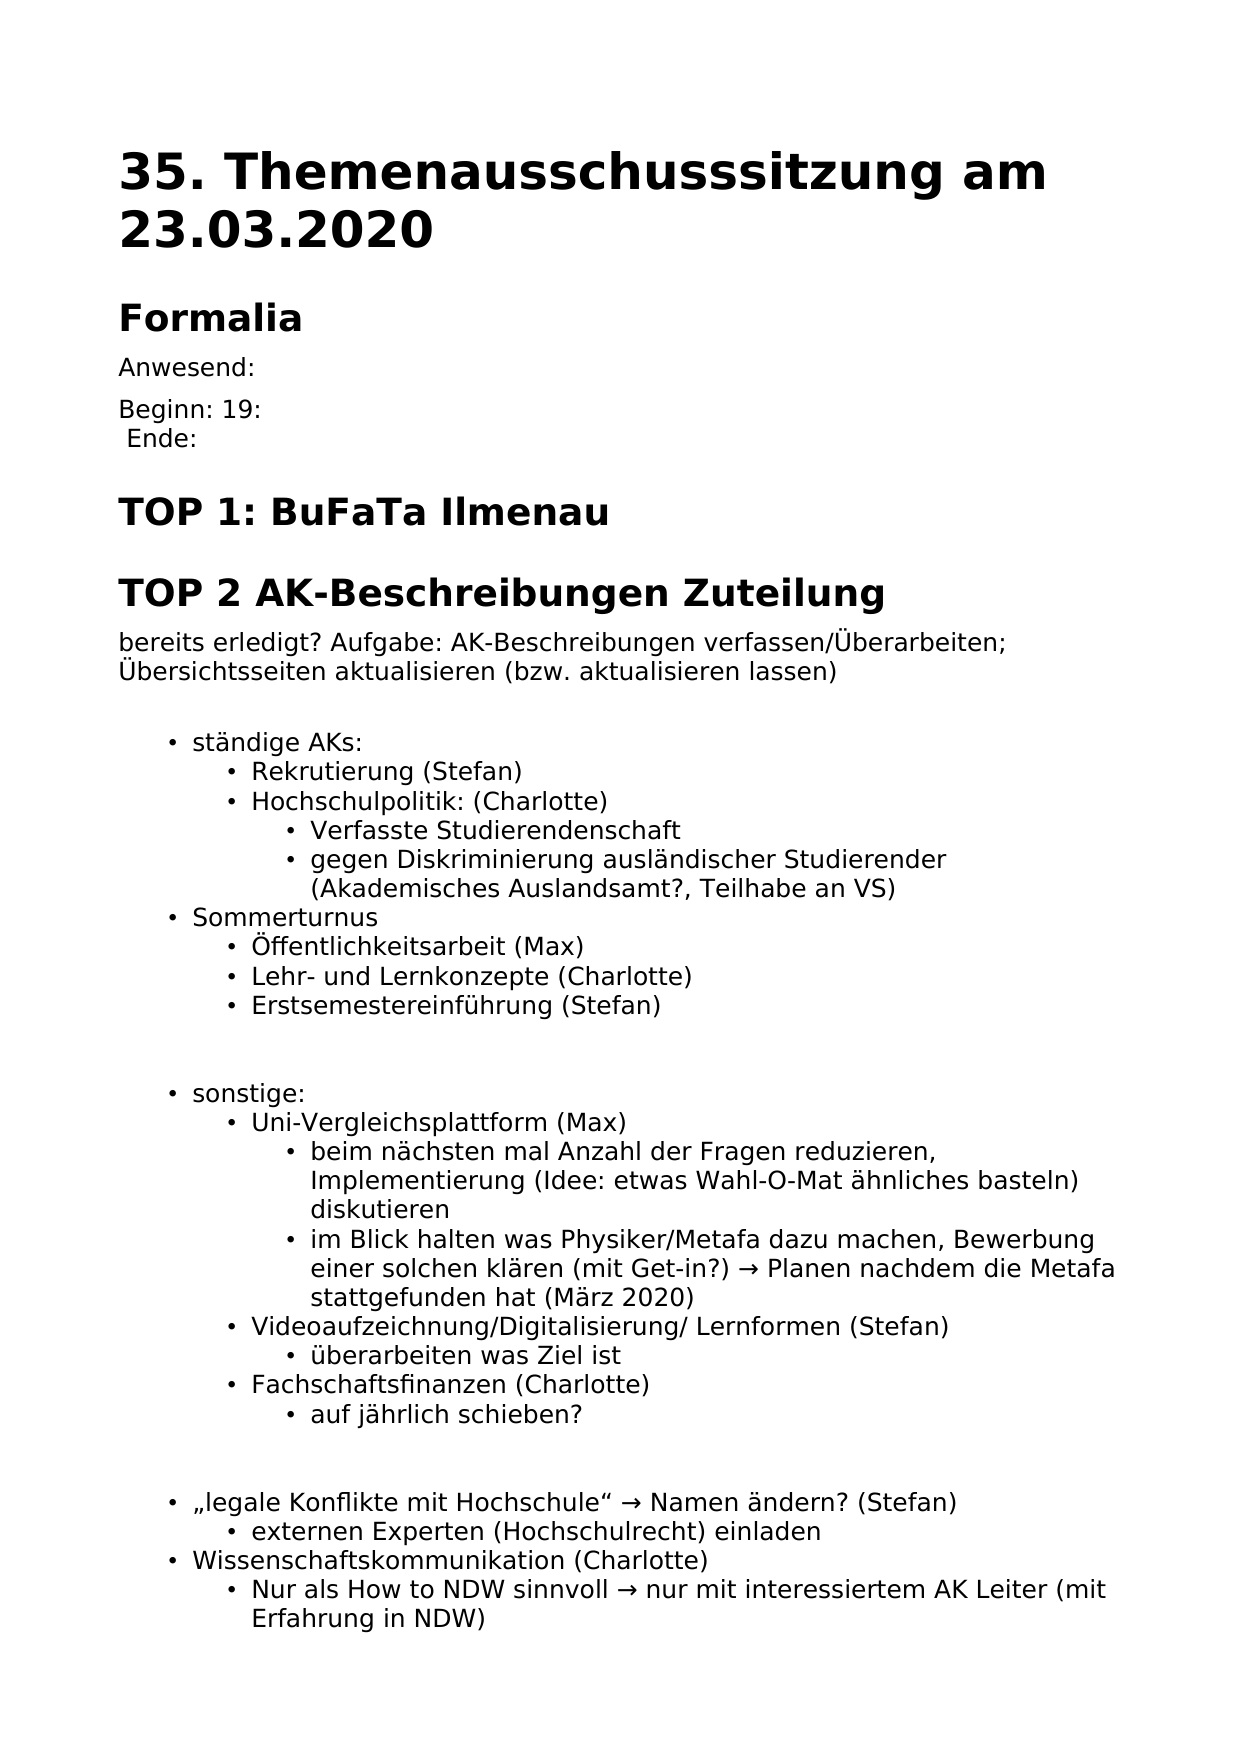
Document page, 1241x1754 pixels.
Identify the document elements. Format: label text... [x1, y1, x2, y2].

list sonstige: [177, 1079, 1122, 1108]
list Videoaufzeichnung/Digitalisierung/ Lernformen (Stefan) [236, 1312, 1122, 1341]
list beim nächsten mal Anzahl der Fragen reduzieren, Implementierung (Idee: etwas Wahl-O-Mat ähnliches basteln) diskutieren [295, 1137, 1122, 1225]
list auf jährlich schieben? [295, 1400, 1122, 1429]
list Hochschulpolitik: (Charlotte) [236, 787, 1122, 816]
subtitle Formalia [118, 297, 1122, 341]
list ständige AKs: [177, 728, 1122, 757]
list Wissenschaftskommunikation (Charlotte) [177, 1546, 1122, 1575]
list Nur als How to NDW sinnvoll → nur mit interessiertem AK Leiter (mit Erfahrung in NDW) [236, 1575, 1122, 1634]
list Sommerturnus [177, 903, 1122, 932]
text bereits erledigt? Aufgabe: AK-Beschreibungen verfassen/Überarbeiten; Übersichtsseiten aktualisieren (bzw. aktualisieren lassen) [118, 628, 1122, 686]
list externen Experten (Hochschulrecht) einladen [236, 1517, 1122, 1546]
text Beginn: 19: Ende: [118, 395, 1122, 453]
list „legale Konflikte mit Hochschule“ → Namen ändern? (Stefan) [177, 1488, 1122, 1517]
list Uni-Vergleichsplattform (Max) [236, 1108, 1122, 1137]
list Öffentlichkeitsarbeit (Max) [236, 932, 1122, 962]
list Erstsemestereinführung (Stefan) [236, 991, 1122, 1020]
list überarbeiten was Ziel ist [295, 1341, 1122, 1371]
subtitle TOP 2 AK-Beschreibungen Zuteilung [118, 572, 1122, 616]
list gegen Diskriminierung ausländischer Studierender (Akademisches Auslandsamt?, Teilhabe an VS) [295, 845, 1122, 903]
list im Blick halten was Physiker/Metafa dazu machen, Bewerbung einer solchen klären (mit Get-in?) → Planen nachdem die Metafa stattgefunden hat (März 2020) [295, 1225, 1122, 1312]
subtitle TOP 1: BuFaTa Ilmenau [118, 491, 1122, 534]
list Lehr- und Lernkonzepte (Charlotte) [236, 962, 1122, 991]
subtitle 35. Themenausschusssitzung am 23.03.2020 [118, 143, 1122, 259]
list Fachschaftsfinanzen (Charlotte) [236, 1371, 1122, 1400]
list Rekrutierung (Stefan) [236, 757, 1122, 787]
text Anwesend: [118, 353, 1122, 382]
list Verfasste Studierendenschaft [295, 816, 1122, 845]
